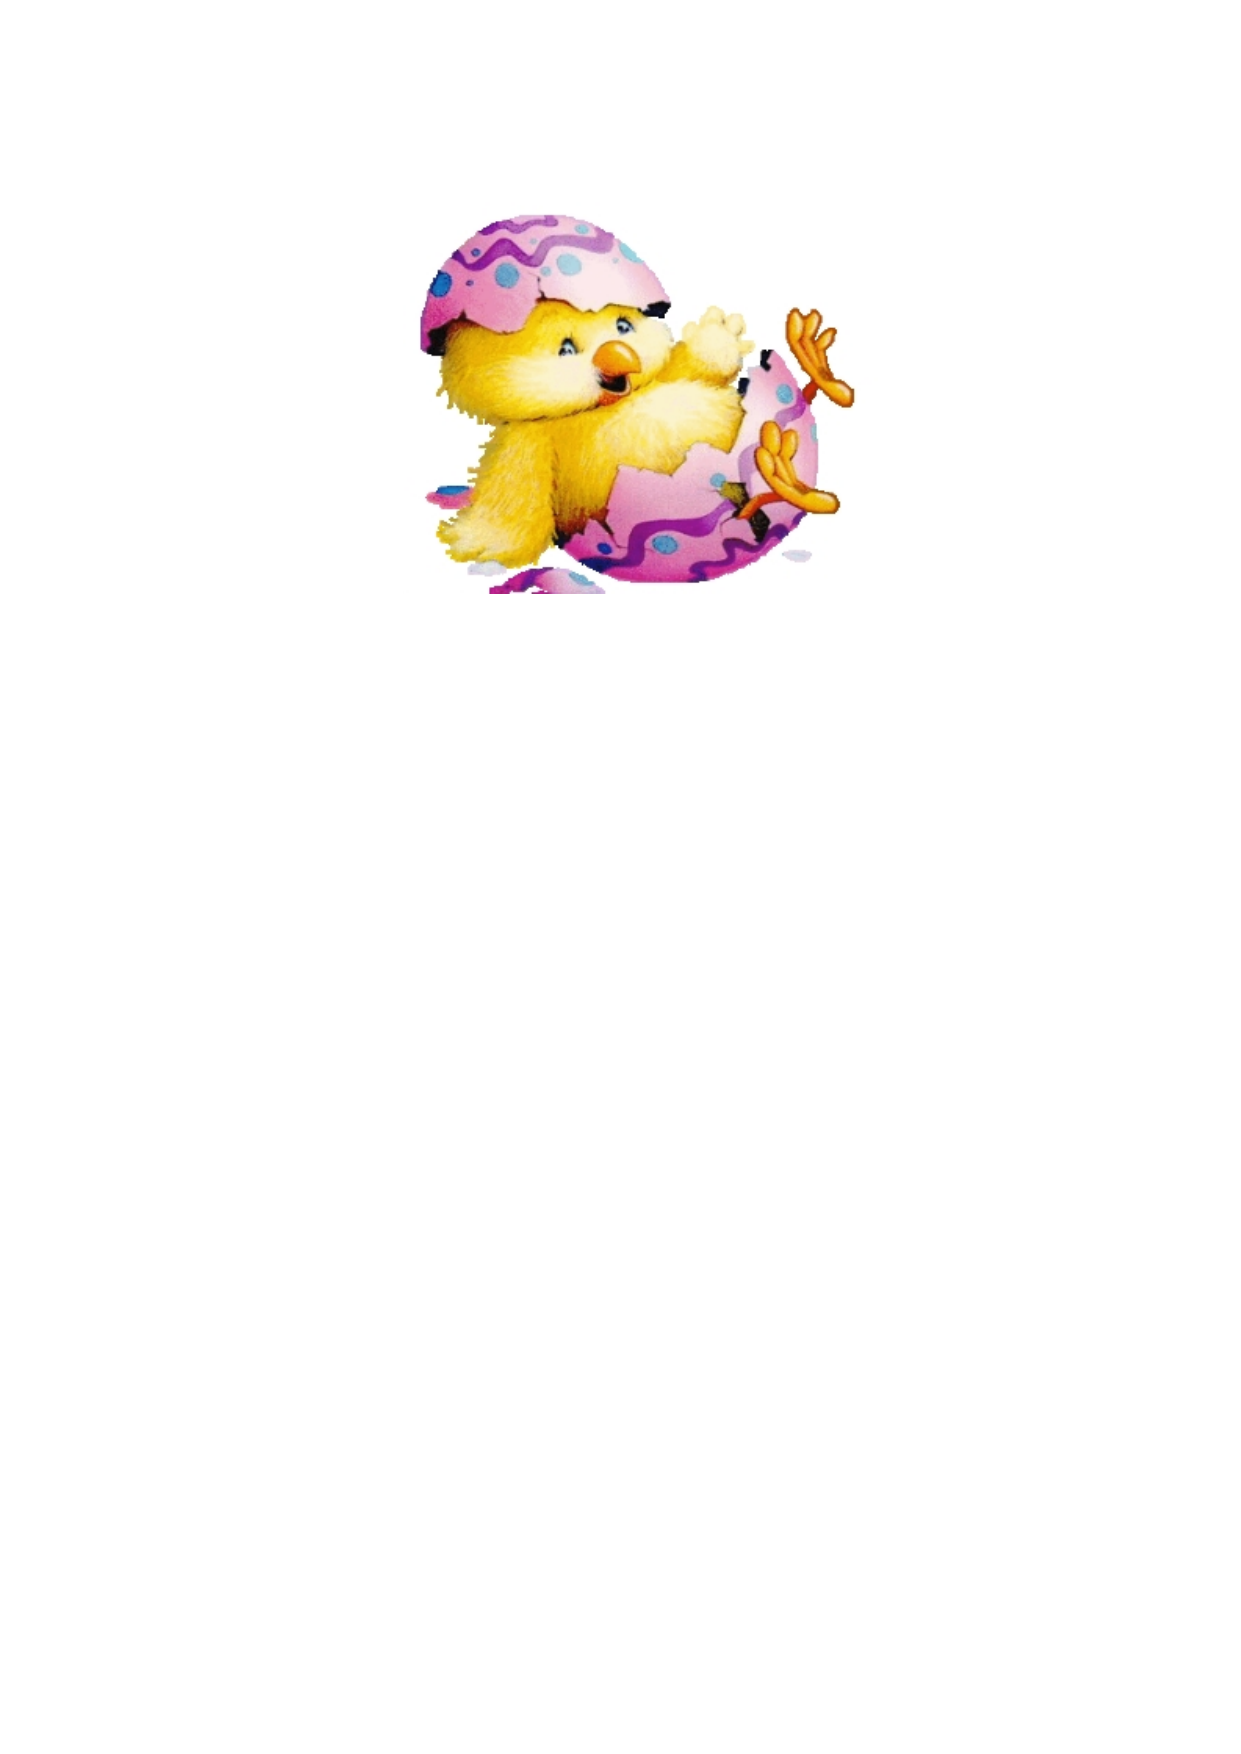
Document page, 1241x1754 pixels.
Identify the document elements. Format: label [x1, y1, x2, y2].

picture [402, 195, 881, 594]
